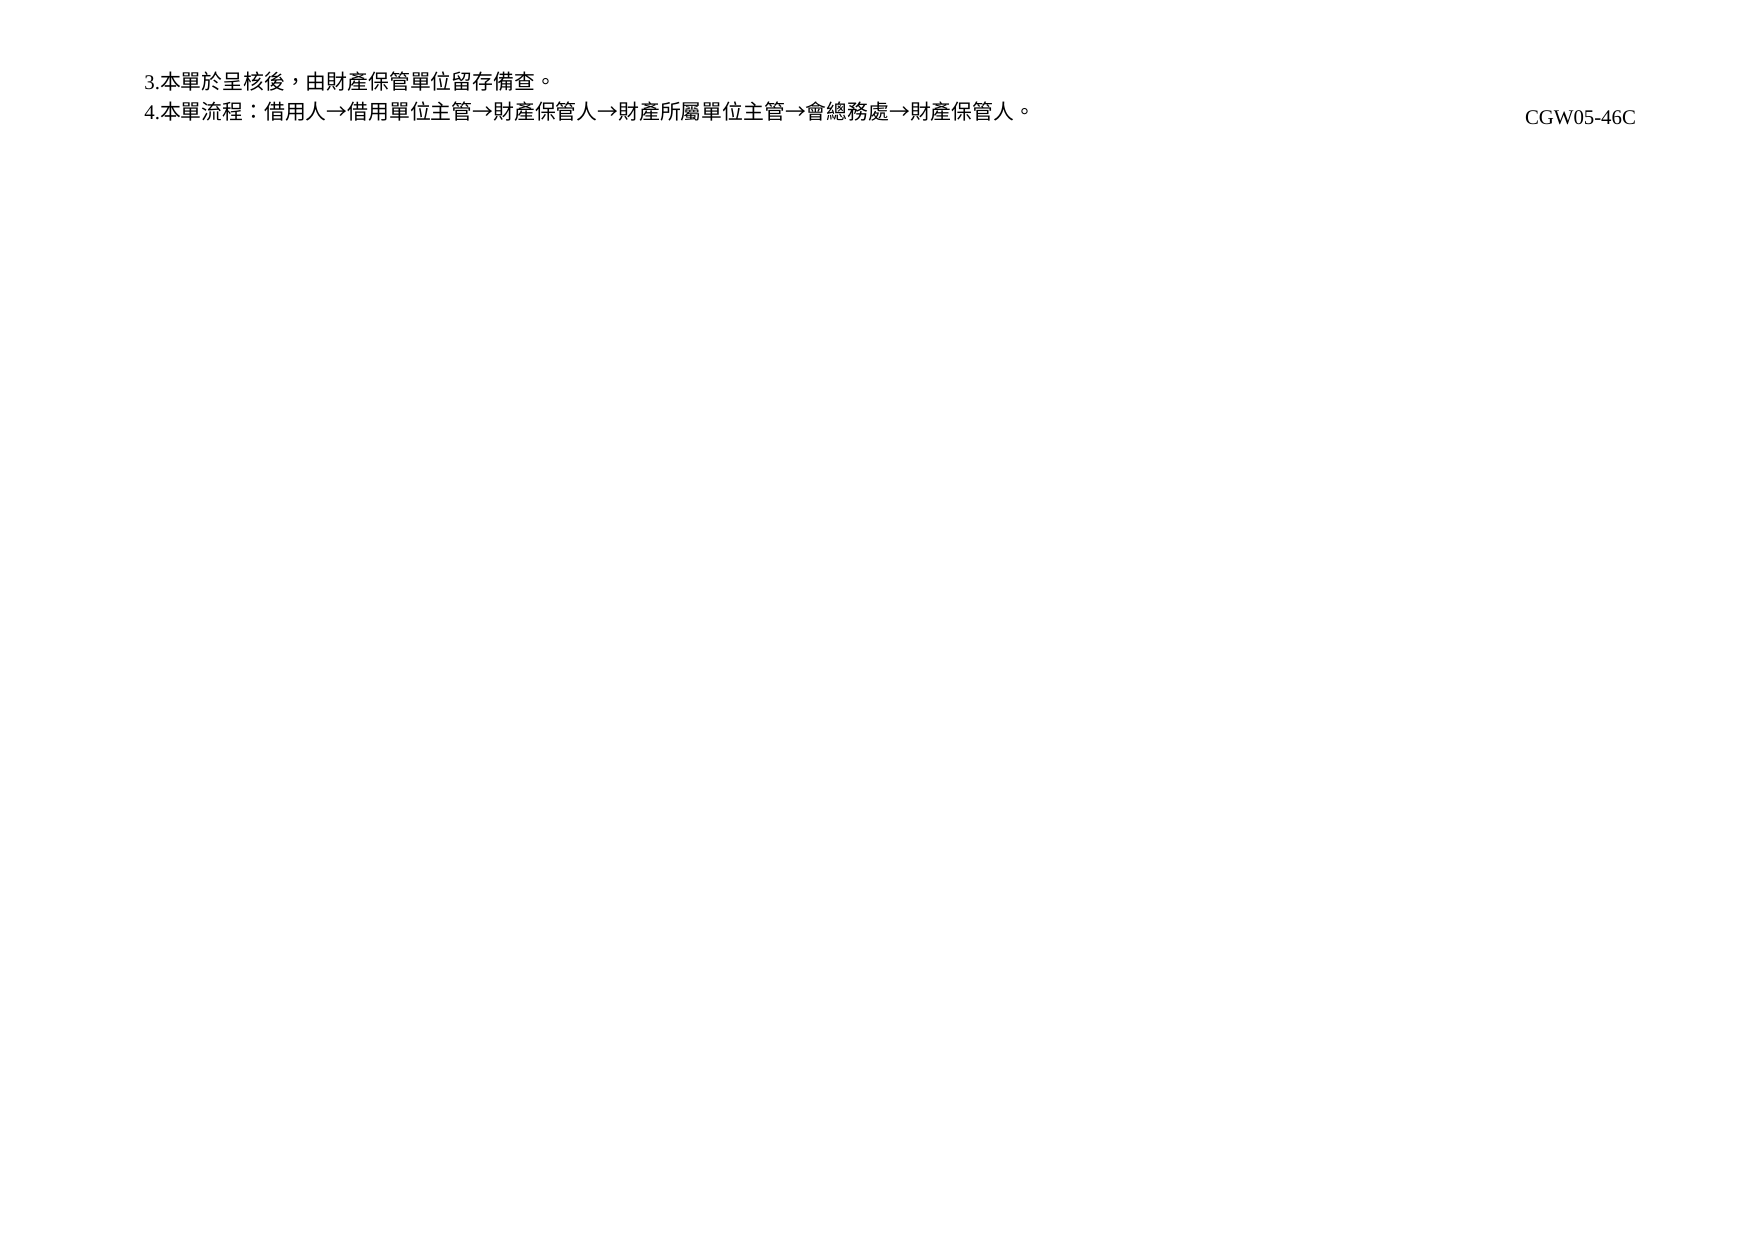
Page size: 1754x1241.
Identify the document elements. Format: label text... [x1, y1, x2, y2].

table_cell [1319, 59, 1427, 129]
table_header 3.本單於呈核後，由財產保管單位留存備查。 4.本單流程：借用人→借用單位主管→財產保管人→財產所屬單位主管→會總務處→財產保管人。 [118, 59, 1319, 129]
table_cell CGW05-46C [1427, 59, 1636, 129]
